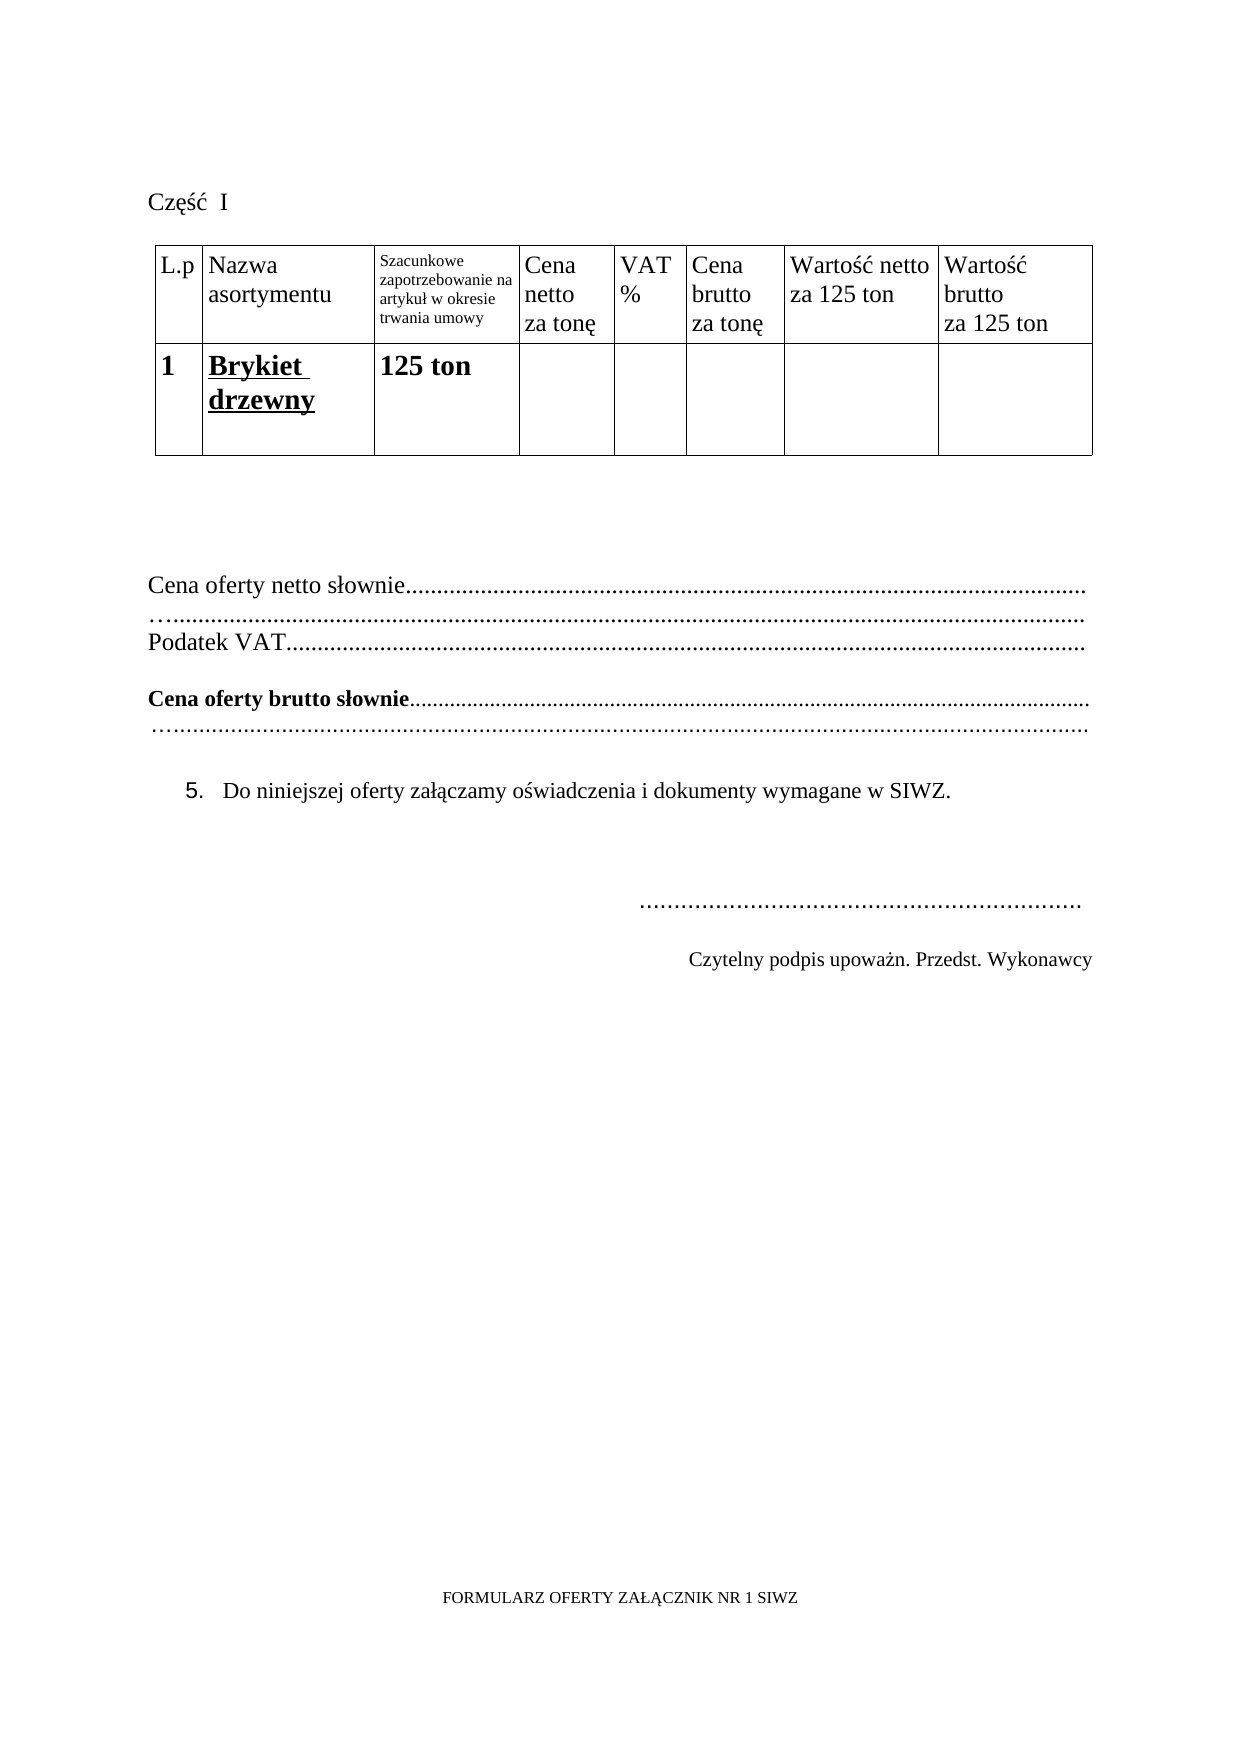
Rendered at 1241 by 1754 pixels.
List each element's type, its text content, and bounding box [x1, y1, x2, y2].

table_cell 1 [156, 344, 202, 455]
table_cell [520, 344, 614, 455]
table_header Nazwa asortymentu [203, 246, 374, 343]
table_header Wartość netto za 125 ton [785, 246, 938, 343]
text Część I [148, 187, 1093, 216]
text Czytelny podpis upoważn. Przedst. Wykonawcy [148, 914, 1093, 971]
table_header L.p [156, 246, 202, 343]
table_header Wartość brutto za 125 ton [939, 246, 1092, 343]
text ….................................................................................................................................................. [148, 599, 1093, 627]
table_header VAT % [615, 246, 686, 343]
text Cena oferty brutto słownie....................................................................................................................... [148, 685, 1093, 711]
table_cell 125 ton [375, 344, 519, 455]
table_cell [785, 344, 938, 455]
table_cell Brykiet drzewny [203, 344, 374, 455]
text ................................................................ [148, 885, 1093, 914]
text Podatek VAT................................................................................................................................ [148, 627, 1093, 656]
table_cell [615, 344, 686, 455]
table_cell [939, 344, 1092, 455]
table_cell [687, 344, 784, 455]
text Cena oferty netto słownie............................................................................................................. [148, 570, 1093, 599]
table_header Cena brutto za tonę [687, 246, 784, 343]
table_header Cena netto za tonę [520, 246, 614, 343]
list Do niniejszej oferty załączamy oświadczenia i dokumenty wymagane w SIWZ. [185, 777, 1093, 803]
subtitle …................................................................................................................................................ [148, 711, 1093, 738]
table_header Szacunkowe zapotrzebowanie na artykuł w okresie trwania umowy [375, 246, 519, 343]
